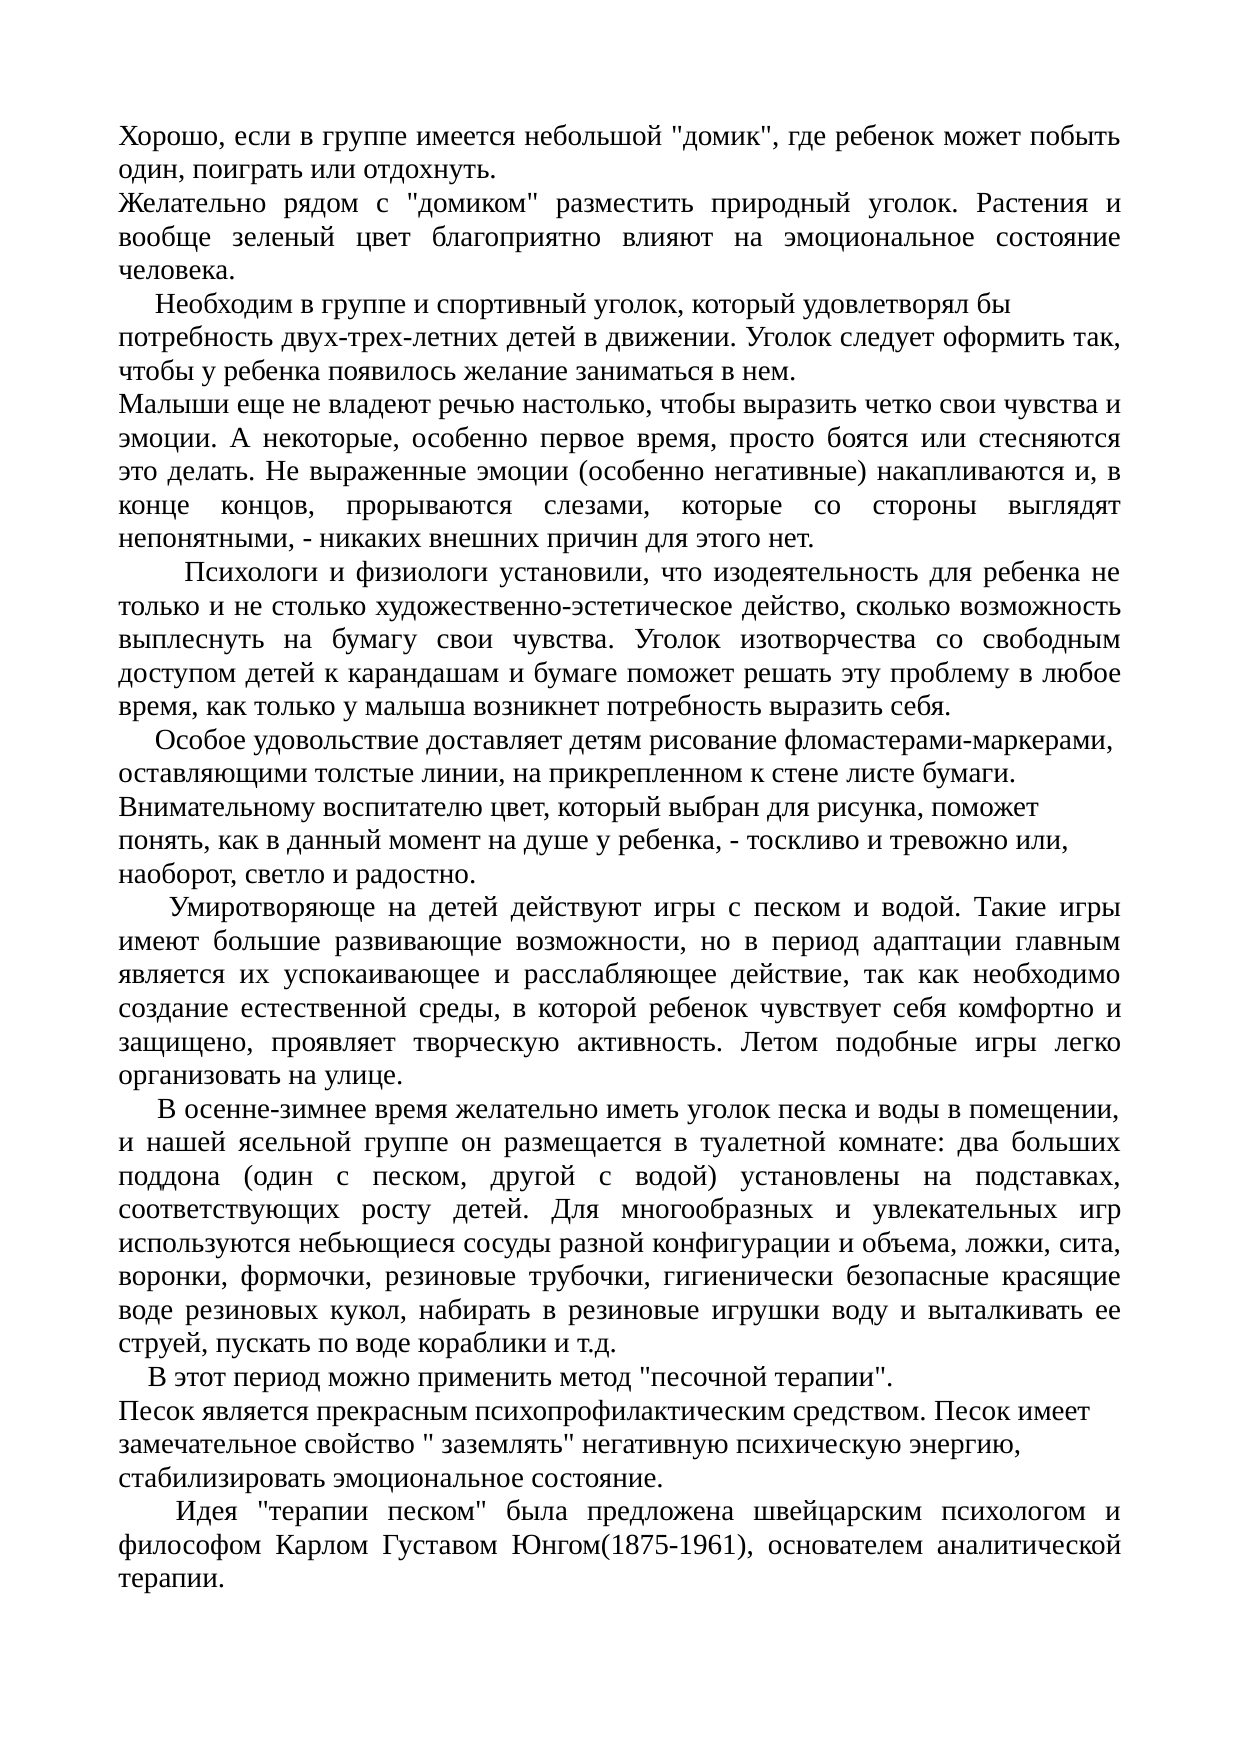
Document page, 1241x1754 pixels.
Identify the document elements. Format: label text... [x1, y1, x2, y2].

text Умиротворяюще на детей действуют игры с песком и водой. Такие игры имеют большие развивающие возможности, но в период адаптации главным является их успокаивающее и расслабляющее действие, так как необходимо создание естественной среды, в которой ребенок чувствует себя комфортно и защищено, проявляет творческую активность. Летом подобные игры легко организовать на улице. [118, 889, 1122, 1091]
text В этот период можно применить метод "песочной терапии". [118, 1359, 1122, 1393]
text Необходим в группе и спортивный уголок, который удовлетворял бы [118, 286, 1122, 319]
text Особое удовольствие доставляет детям рисование фломастерами-маркерами, [118, 722, 1122, 755]
text Идея "терапии песком" была предложена швейцарским психологом и философом Карлом Густавом Юнгом(1875-1961), основателем аналитической терапии. [118, 1493, 1122, 1594]
text Песок является прекрасным психопрофилактическим средством. Песок имеет [118, 1393, 1122, 1426]
text Психологи и физиологи установили, что изодеятельность для ребенка не только и не столько художественно-эстетическое действо, сколько возможность выплеснуть на бумагу свои чувства. Уголок изотворчества со свободным доступом детей к карандашам и бумаге поможет решать эту проблему в любое время, как только у малыша возникнет потребность выразить себя. [118, 554, 1122, 722]
text Хорошо, если в группе имеется небольшой "домик", где ребенок может побыть один, поиграть или отдохнуть. [118, 118, 1122, 185]
text наоборот, светло и радостно. [118, 856, 1122, 889]
text Внимательному воспитателю цвет, который выбран для рисунка, поможет [118, 789, 1122, 822]
text стабилизировать эмоциональное состояние. [118, 1460, 1122, 1493]
text потребность двух-трех-летних детей в движении. Уголок следует оформить так, чтобы у ребенка появилось желание заниматься в нем. [118, 319, 1122, 386]
text понять, как в данный момент на душе у ребенка, - тоскливо и тревожно или, [118, 822, 1122, 856]
text замечательное свойство " заземлять" негативную психическую энергию, [118, 1426, 1122, 1460]
text Малыши еще не владеют речью настолько, чтобы выразить четко свои чувства и эмоции. А некоторые, особенно первое время, просто боятся или стесняются это делать. Не выраженные эмоции (особенно негативные) накапливаются и, в конце концов, прорываются слезами, которые со стороны выглядят непонятными, - никаких внешних причин для этого нет. [118, 386, 1122, 554]
text В осенне-зимнее время желательно иметь уголок песка и воды в помещении, и нашей ясельной группе он размещается в туалетной комнате: два больших поддона (один с песком, другой с водой) установлены на подставках, соответствующих росту детей. Для многообразных и увлекательных игр используются небьющиеся сосуды разной конфигурации и объема, ложки, сита, воронки, формочки, резиновые трубочки, гигиенически безопасные красящие воде резиновых кукол, набирать в резиновые игрушки воду и выталкивать ее струей, пускать по воде кораблики и т.д. [118, 1091, 1122, 1359]
text Желательно рядом с "домиком" разместить природный уголок. Растения и вообще зеленый цвет благоприятно влияют на эмоциональное состояние человека. [118, 185, 1122, 286]
text оставляющими толстые линии, на прикрепленном к стене листе бумаги. [118, 755, 1122, 789]
